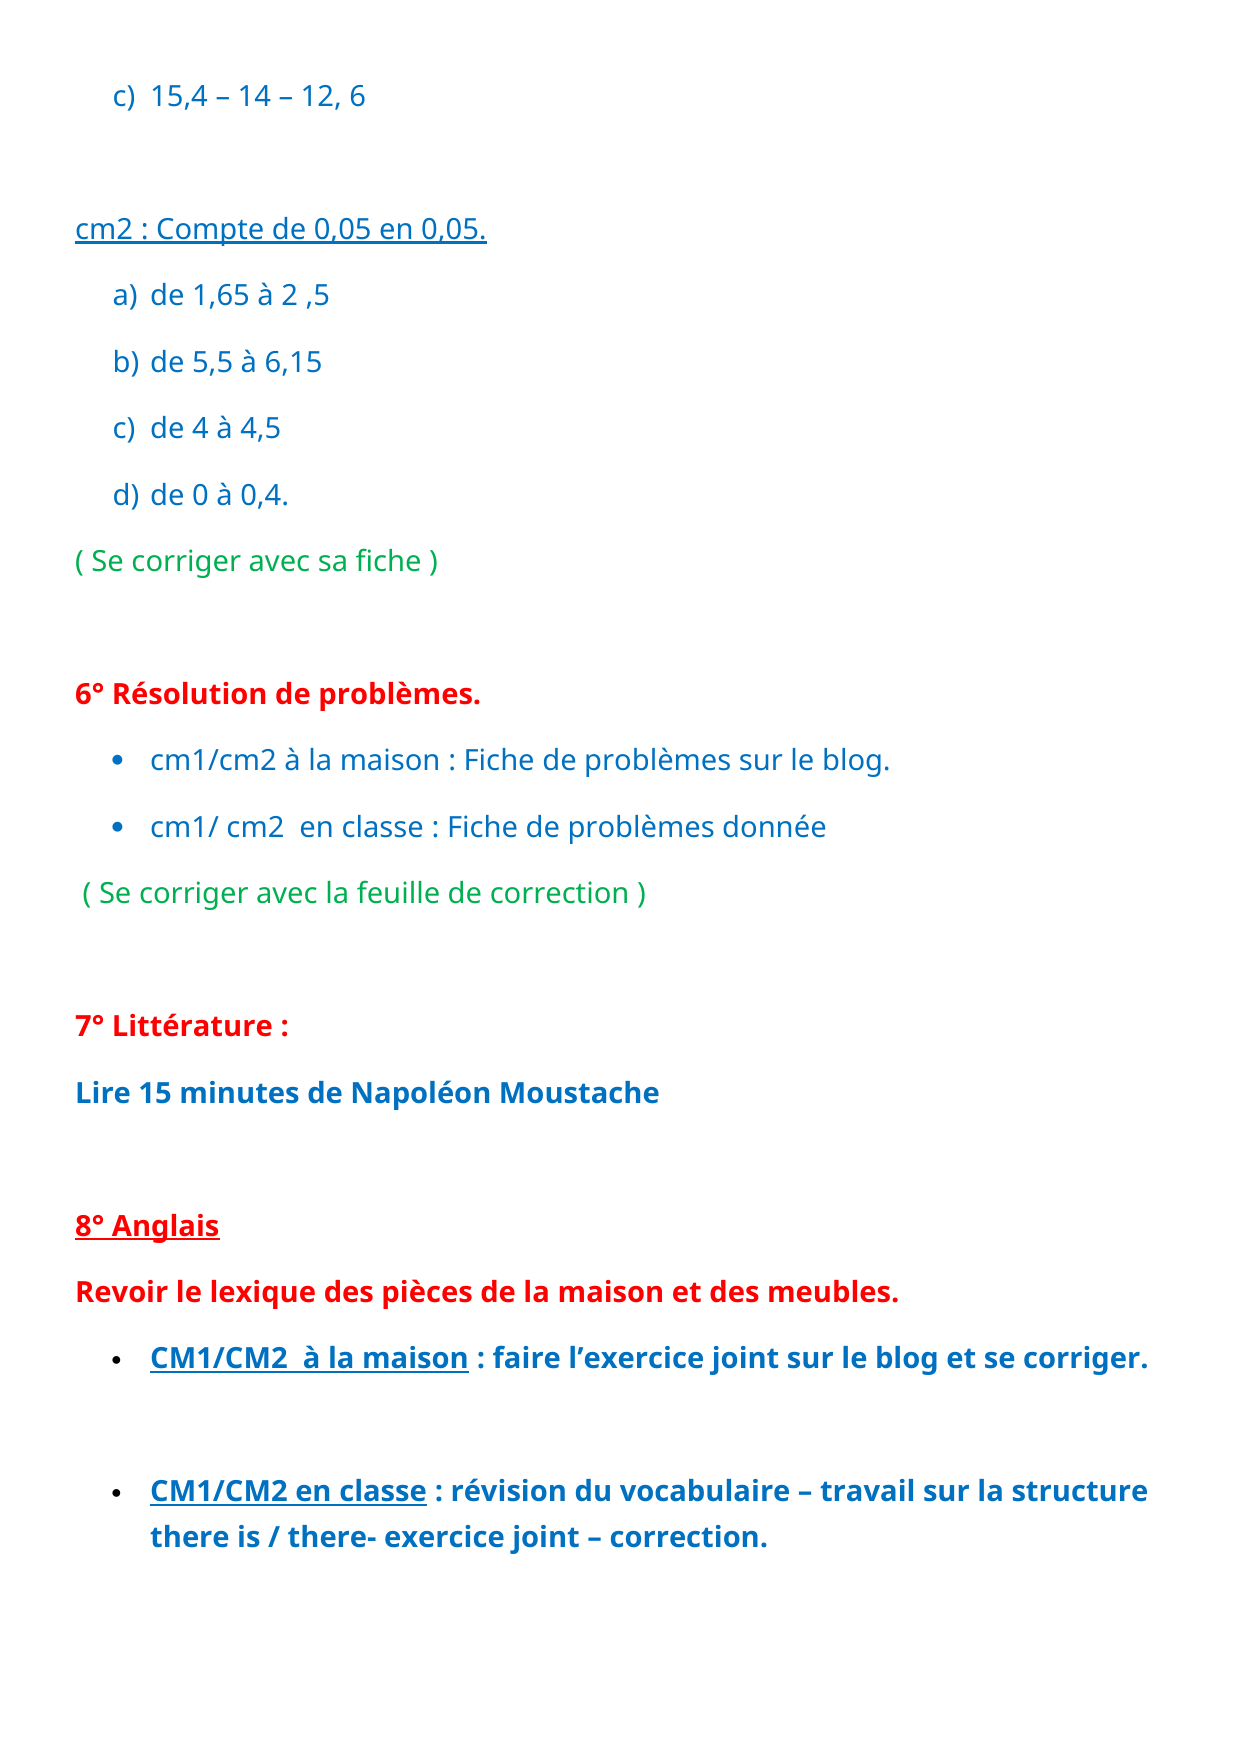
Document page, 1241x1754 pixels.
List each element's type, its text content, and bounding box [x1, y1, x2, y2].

text cm2 : Compte de 0,05 en 0,05. [75, 208, 1165, 248]
list CM1/CM2 à la maison : faire l’exercice joint sur le blog et se corriger. [112, 1338, 1165, 1377]
list cm1/cm2 à la maison : Fiche de problèmes sur le blog. [112, 739, 1165, 779]
text ( Se corriger avec sa fiche ) [75, 540, 1165, 580]
list de 1,65 à 2 ,5 [112, 274, 1165, 314]
list cm1/ cm2 en classe : Fiche de problèmes donnée [112, 806, 1165, 846]
text Revoir le lexique des pièces de la maison et des meubles. [75, 1271, 1165, 1311]
text 6° Résolution de problèmes. [75, 673, 1165, 713]
list de 4 à 4,5 [112, 407, 1165, 447]
text 8° Anglais [75, 1205, 1165, 1244]
text 7° Littérature : [75, 1005, 1165, 1045]
list de 5,5 à 6,15 [112, 341, 1165, 381]
text Lire 15 minutes de Napoléon Moustache [75, 1072, 1165, 1112]
list 15,4 – 14 – 12, 6 [112, 75, 1165, 115]
list CM1/CM2 en classe : révision du vocabulaire – travail sur la structure there is / there- exercice joint – correction. [112, 1471, 1165, 1556]
text ( Se corriger avec la feuille de correction ) [75, 872, 1165, 912]
list de 0 à 0,4. [112, 474, 1165, 513]
